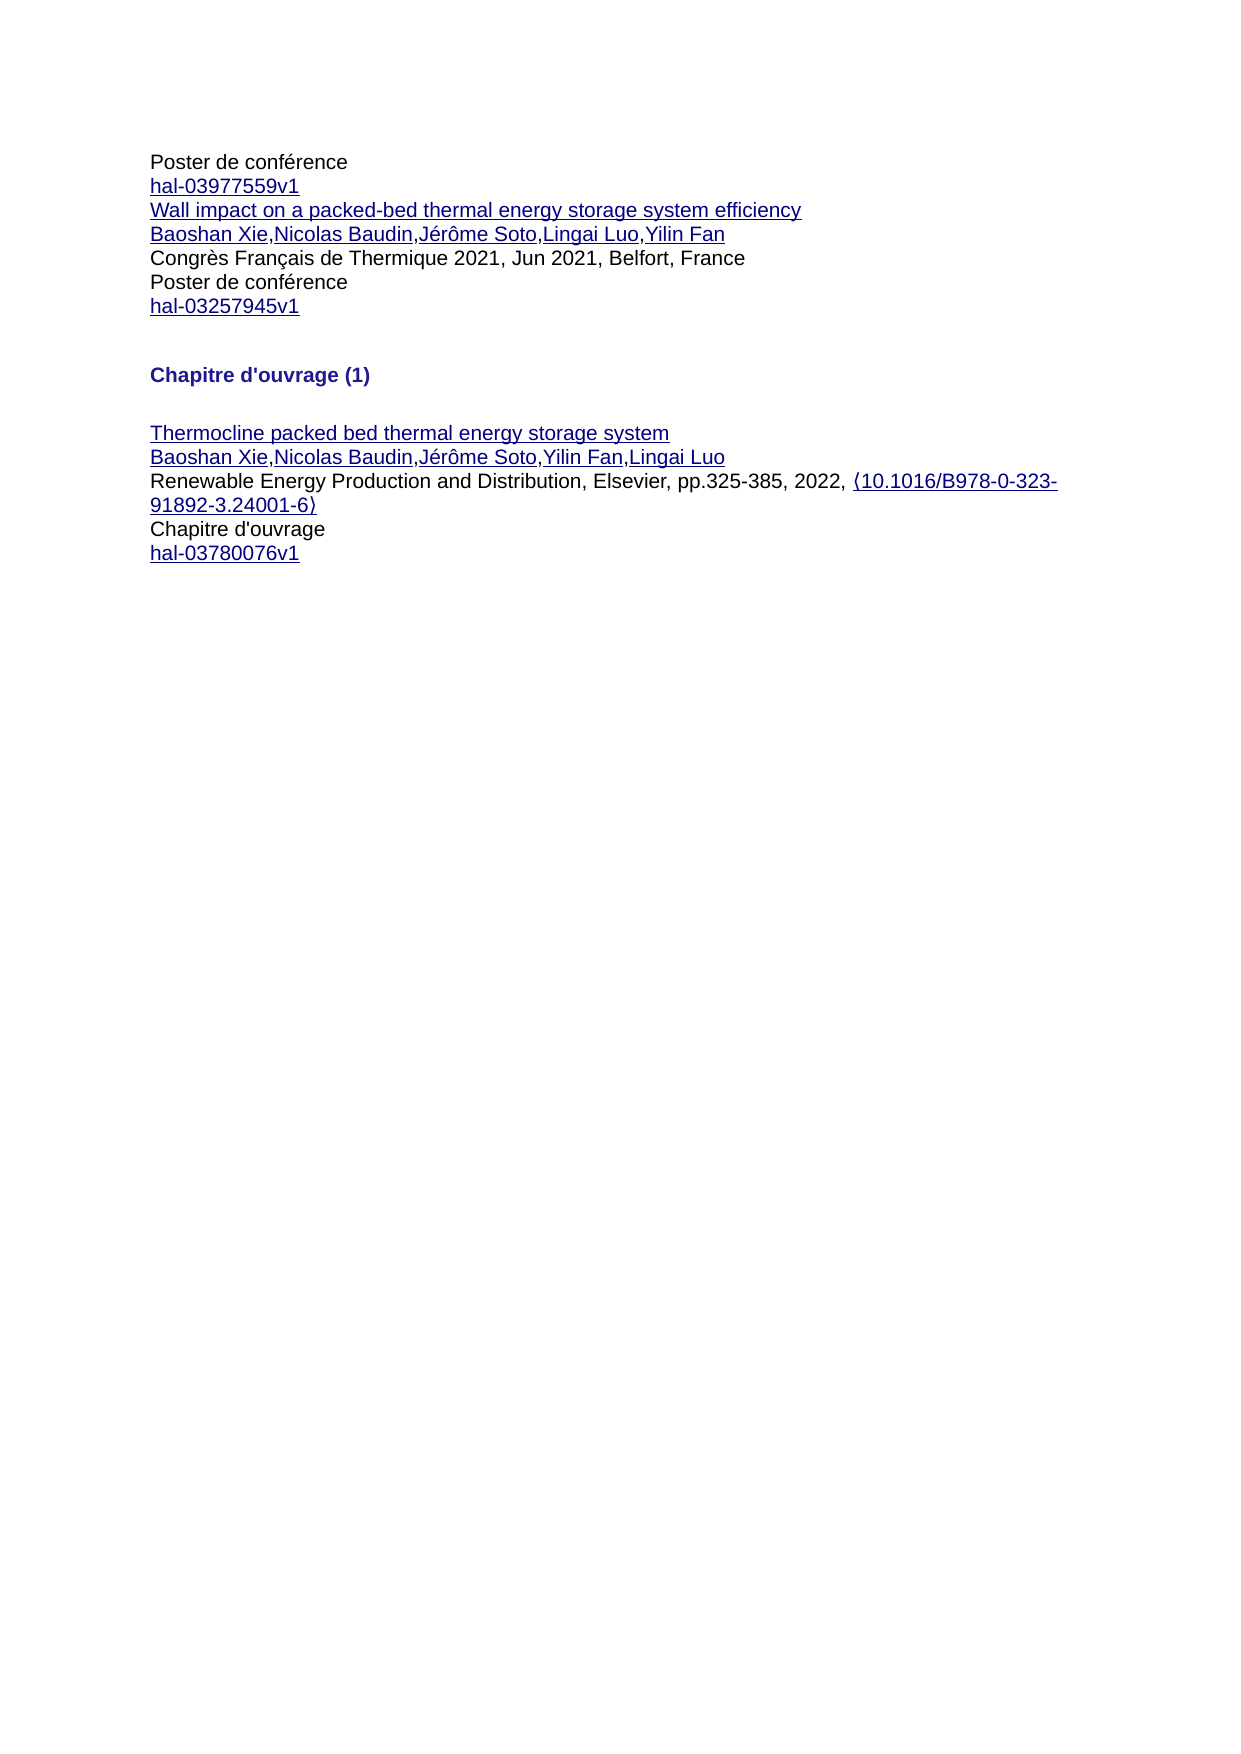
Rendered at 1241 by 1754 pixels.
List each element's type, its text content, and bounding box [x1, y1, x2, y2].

subtitle Chapitre d'ouvrage (1) [150, 362, 1090, 386]
table_header Thermocline packed bed thermal energy storage system Baoshan Xie,Nicolas Baudin,Jérôme Soto,Yilin Fan,Lingai Luo Renewable Energy Production and Distribution, Elsevier, pp.325-385, 2022, ⟨10.1016/B978-0-323-91892-3.24001-6⟩ Chapitre d'ouvrage hal-03780076v1 [150, 421, 1090, 564]
table_cell Wall impact on a packed-bed thermal energy storage system efficiency Baoshan Xie,Nicolas Baudin,Jérôme Soto,Lingai Luo,Yilin Fan Congrès Français de Thermique 2021, Jun 2021, Belfort, France Poster de conférence hal-03257945v1 [150, 198, 1090, 318]
table_header Poster de conférence hal-03977559v1 [150, 150, 1090, 198]
